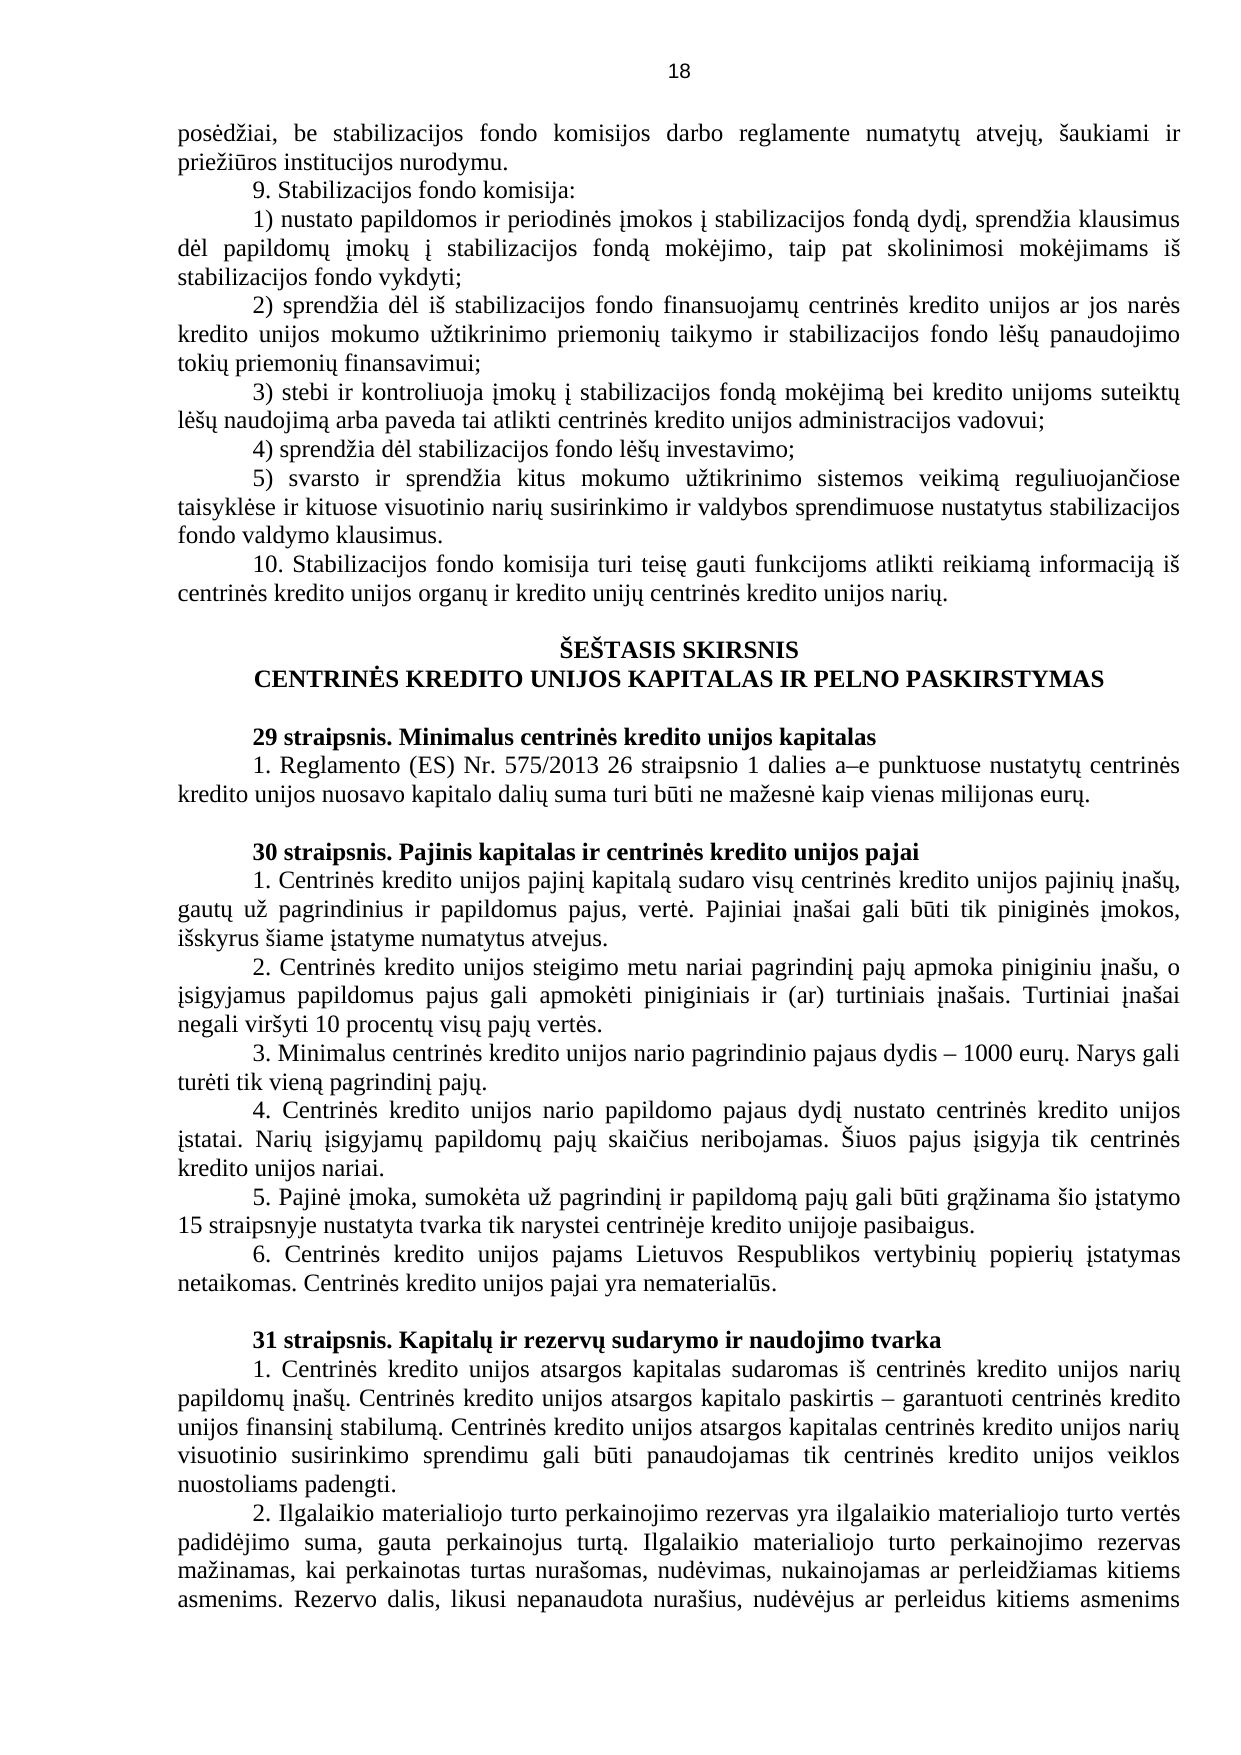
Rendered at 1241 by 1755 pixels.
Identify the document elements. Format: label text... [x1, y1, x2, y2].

text CENTRINĖS KREDITO UNIJOS KAPITALAS IR PELNO PASKIRSTYMAS [177, 664, 1181, 693]
text 30 straipsnis. Pajinis kapitalas ir centrinės kredito unijos pajai [252, 837, 1181, 866]
text 2. Centrinės kredito unijos steigimo metu nariai pagrindinį pajų apmoka piniginiu įnašu, o įsigyjamus papildomus pajus gali apmokėti piniginiais ir (ar) turtiniais įnašais. Turtiniai įnašai negali viršyti 10 procentų visų pajų vertės. [177, 952, 1181, 1038]
text 1. Centrinės kredito unijos pajinį kapitalą sudaro visų centrinės kredito unijos pajinių įnašų, gautų už pagrindinius ir papildomus pajus, vertė. Pajiniai įnašai gali būti tik piniginės įmokos, išskyrus šiame įstatyme numatytus atvejus. [177, 866, 1181, 952]
text 4) sprendžia dėl stabilizacijos fondo lėšų investavimo; [177, 434, 1181, 463]
text ŠEŠTASIS SKIRSNIS [177, 636, 1181, 664]
text 5. Pajinė įmoka, sumokėta už pagrindinį ir papildomą pajų gali būti grąžinama šio įstatymo 15 straipsnyje nustatyta tvarka tik narystei centrinėje kredito unijoje pasibaigus. [177, 1182, 1181, 1239]
text 5) svarsto ir sprendžia kitus mokumo užtikrinimo sistemos veikimą reguliuojančiose taisyklėse ir kituose visuotinio narių susirinkimo ir valdybos sprendimuose nustatytus stabilizacijos fondo valdymo klausimus. [177, 463, 1181, 549]
text 1) nustato papildomos ir periodinės įmokos į stabilizacijos fondą dydį, sprendžia klausimus dėl papildomų įmokų į stabilizacijos fondą mokėjimo, taip pat skolinimosi mokėjimams iš stabilizacijos fondo vykdyti; [177, 204, 1181, 291]
text 31 straipsnis. Kapitalų ir rezervų sudarymo ir naudojimo tvarka [252, 1326, 1181, 1354]
text 9. Stabilizacijos fondo komisija: [177, 176, 1181, 204]
text 6. Centrinės kredito unijos pajams Lietuvos Respublikos vertybinių popierių įstatymas netaikomas. Centrinės kredito unijos pajai yra nematerialūs. [177, 1239, 1181, 1297]
text 29 straipsnis. Minimalus centrinės kredito unijos kapitalas [252, 722, 1181, 751]
text posėdžiai, be stabilizacijos fondo komisijos darbo reglamente numatytų atvejų, šaukiami ir priežiūros institucijos nurodymu. [177, 118, 1181, 176]
text 3) stebi ir kontroliuoja įmokų į stabilizacijos fondą mokėjimą bei kredito unijoms suteiktų lėšų naudojimą arba paveda tai atlikti centrinės kredito unijos administracijos vadovui; [177, 377, 1181, 434]
text 10. Stabilizacijos fondo komisija turi teisę gauti funkcijoms atlikti reikiamą informaciją iš centrinės kredito unijos organų ir kredito unijų centrinės kredito unijos narių. [177, 549, 1181, 607]
text 1. Reglamento (ES) Nr. 575/2013 26 straipsnio 1 dalies a–e punktuose nustatytų centrinės kredito unijos nuosavo kapitalo dalių suma turi būti ne mažesnė kaip vienas milijonas eurų. [177, 751, 1181, 808]
text 4. Centrinės kredito unijos nario papildomo pajaus dydį nustato centrinės kredito unijos įstatai. Narių įsigyjamų papildomų pajų skaičius neribojamas. Šiuos pajus įsigyja tik centrinės kredito unijos nariai. [177, 1096, 1181, 1182]
text 2) sprendžia dėl iš stabilizacijos fondo finansuojamų centrinės kredito unijos ar jos narės kredito unijos mokumo užtikrinimo priemonių taikymo ir stabilizacijos fondo lėšų panaudojimo tokių priemonių finansavimui; [177, 291, 1181, 377]
text 2. Ilgalaikio materialiojo turto perkainojimo rezervas yra ilgalaikio materialiojo turto vertės padidėjimo suma, gauta perkainojus turtą. Ilgalaikio materialiojo turto perkainojimo rezervas mažinamas, kai perkainotas turtas nurašomas, nudėvimas, nukainojamas ar perleidžiamas kitiems asmenims. Rezervo dalis, likusi nepanaudota nurašius, nudėvėjus ar perleidus kitiems asmenims [177, 1498, 1181, 1613]
text 1. Centrinės kredito unijos atsargos kapitalas sudaromas iš centrinės kredito unijos narių papildomų įnašų. Centrinės kredito unijos atsargos kapitalo paskirtis – garantuoti centrinės kredito unijos finansinį stabilumą. Centrinės kredito unijos atsargos kapitalas centrinės kredito unijos narių visuotinio susirinkimo sprendimu gali būti panaudojamas tik centrinės kredito unijos veiklos nuostoliams padengti. [177, 1354, 1181, 1498]
text 3. Minimalus centrinės kredito unijos nario pagrindinio pajaus dydis – 1000 eurų. Narys gali turėti tik vieną pagrindinį pajų. [177, 1038, 1181, 1096]
